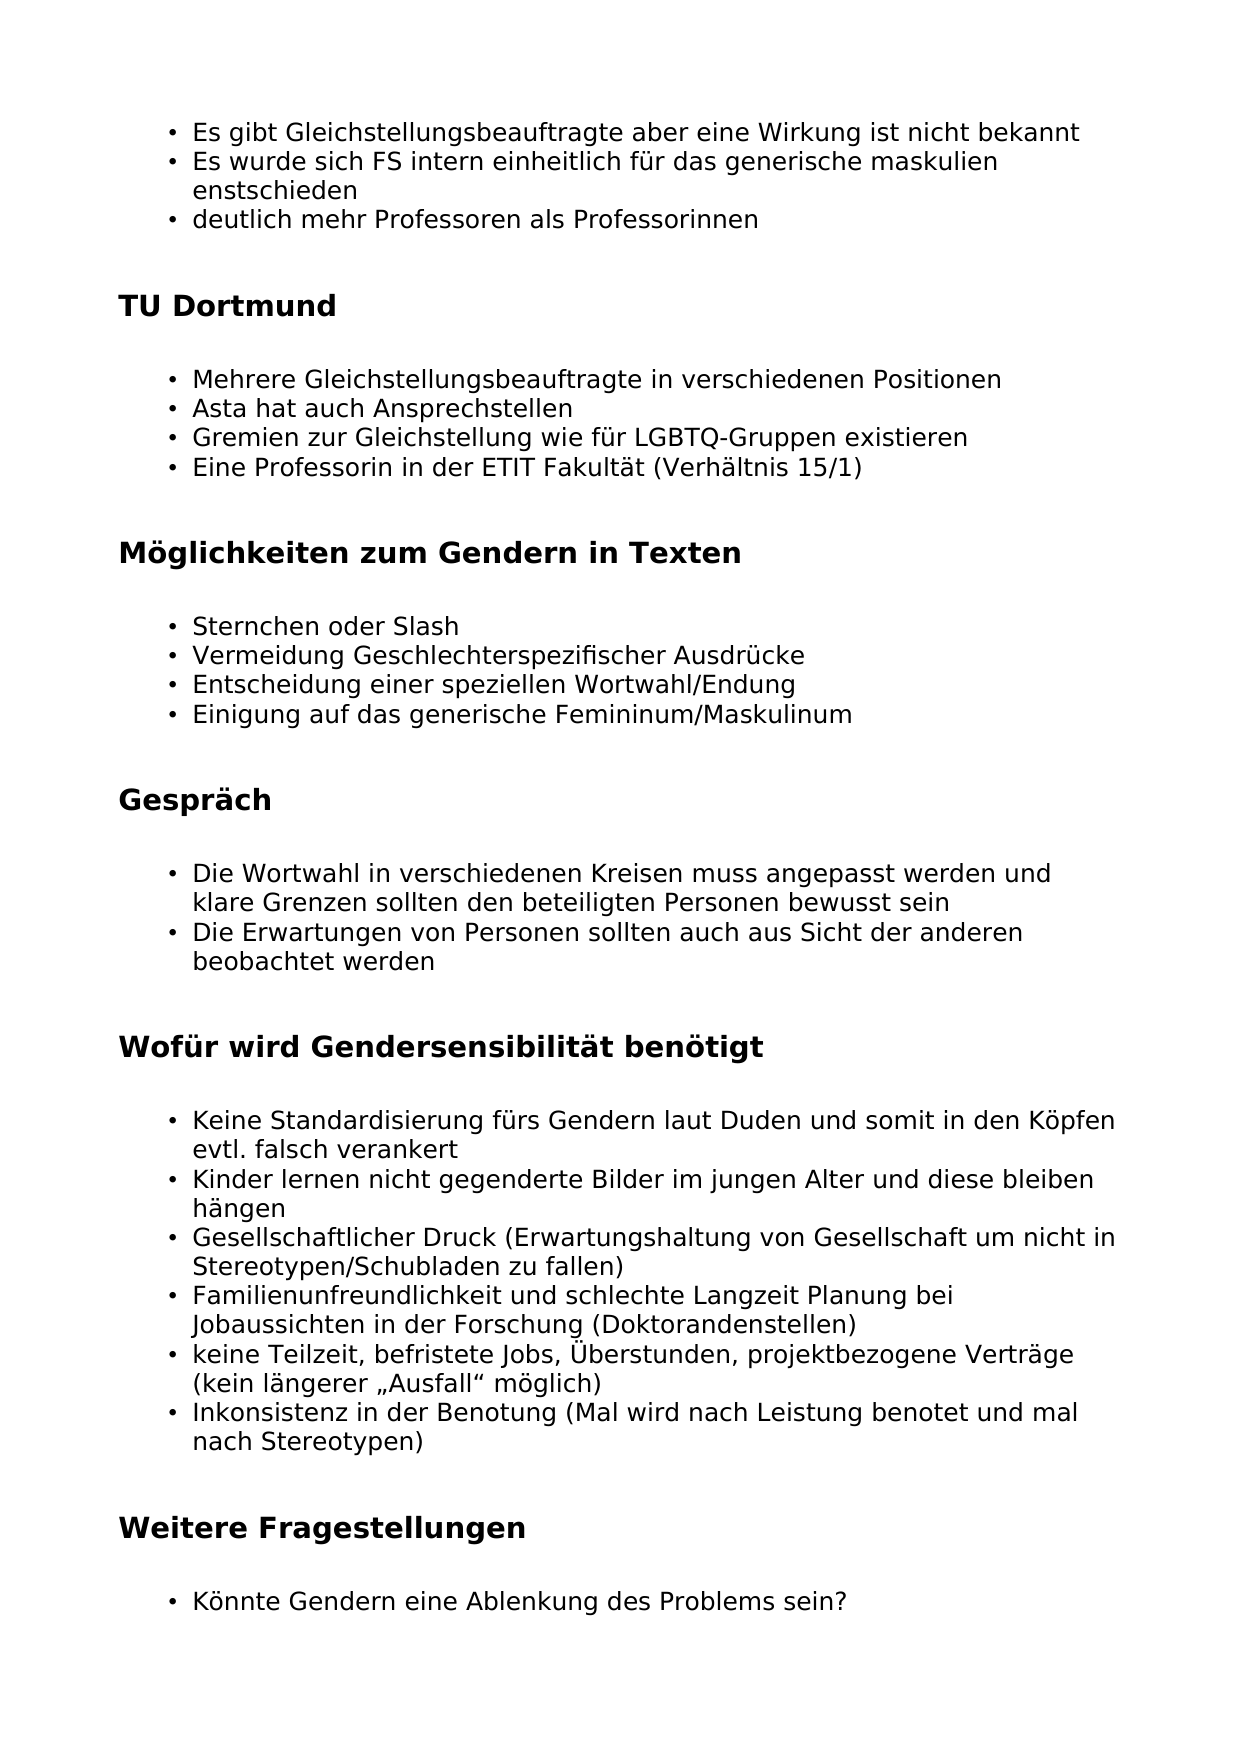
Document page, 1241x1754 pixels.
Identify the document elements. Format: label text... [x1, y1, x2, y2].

subtitle Wofür wird Gendersensibilität benötigt [118, 1031, 1122, 1064]
list Vermeidung Geschlechterspezifischer Ausdrücke [177, 641, 1122, 671]
list Sternchen oder Slash [177, 612, 1122, 641]
list Kinder lernen nicht gegenderte Bilder im jungen Alter und diese bleiben hängen [177, 1165, 1122, 1223]
list Es gibt Gleichstellungsbeauftragte aber eine Wirkung ist nicht bekannt [177, 118, 1122, 147]
subtitle TU Dortmund [118, 289, 1122, 323]
list Asta hat auch Ansprechstellen [177, 394, 1122, 423]
list Die Wortwahl in verschiedenen Kreisen muss angepasst werden und klare Grenzen sollten den beteiligten Personen bewusst sein [177, 859, 1122, 918]
list Könnte Gendern eine Ablenkung des Problems sein? [177, 1587, 1122, 1616]
subtitle Möglichkeiten zum Gendern in Texten [118, 536, 1122, 570]
list Mehrere Gleichstellungsbeauftragte in verschiedenen Positionen [177, 365, 1122, 394]
subtitle Gespräch [118, 783, 1122, 817]
subtitle Weitere Fragestellungen [118, 1511, 1122, 1545]
list Familienunfreundlichkeit und schlechte Langzeit Planung bei Jobaussichten in der Forschung (Doktorandenstellen) [177, 1281, 1122, 1340]
list Die Erwartungen von Personen sollten auch aus Sicht der anderen beobachtet werden [177, 918, 1122, 976]
list Es wurde sich FS intern einheitlich für das generische maskulien enstschieden [177, 147, 1122, 206]
list Gremien zur Gleichstellung wie für LGBTQ-Gruppen existieren [177, 423, 1122, 453]
list Keine Standardisierung fürs Gendern laut Duden und somit in den Köpfen evtl. falsch verankert [177, 1106, 1122, 1165]
list keine Teilzeit, befristete Jobs, Überstunden, projektbezogene Verträge (kein längerer „Ausfall“ möglich) [177, 1340, 1122, 1398]
list Einigung auf das generische Femininum/Maskulinum [177, 700, 1122, 729]
list Inkonsistenz in der Benotung (Mal wird nach Leistung benotet und mal nach Stereotypen) [177, 1398, 1122, 1456]
list Gesellschaftlicher Druck (Erwartungshaltung von Gesellschaft um nicht in Stereotypen/Schubladen zu fallen) [177, 1223, 1122, 1281]
list deutlich mehr Professoren als Professorinnen [177, 206, 1122, 235]
list Eine Professorin in der ETIT Fakultät (Verhältnis 15/1) [177, 453, 1122, 482]
list Entscheidung einer speziellen Wortwahl/Endung [177, 671, 1122, 700]
